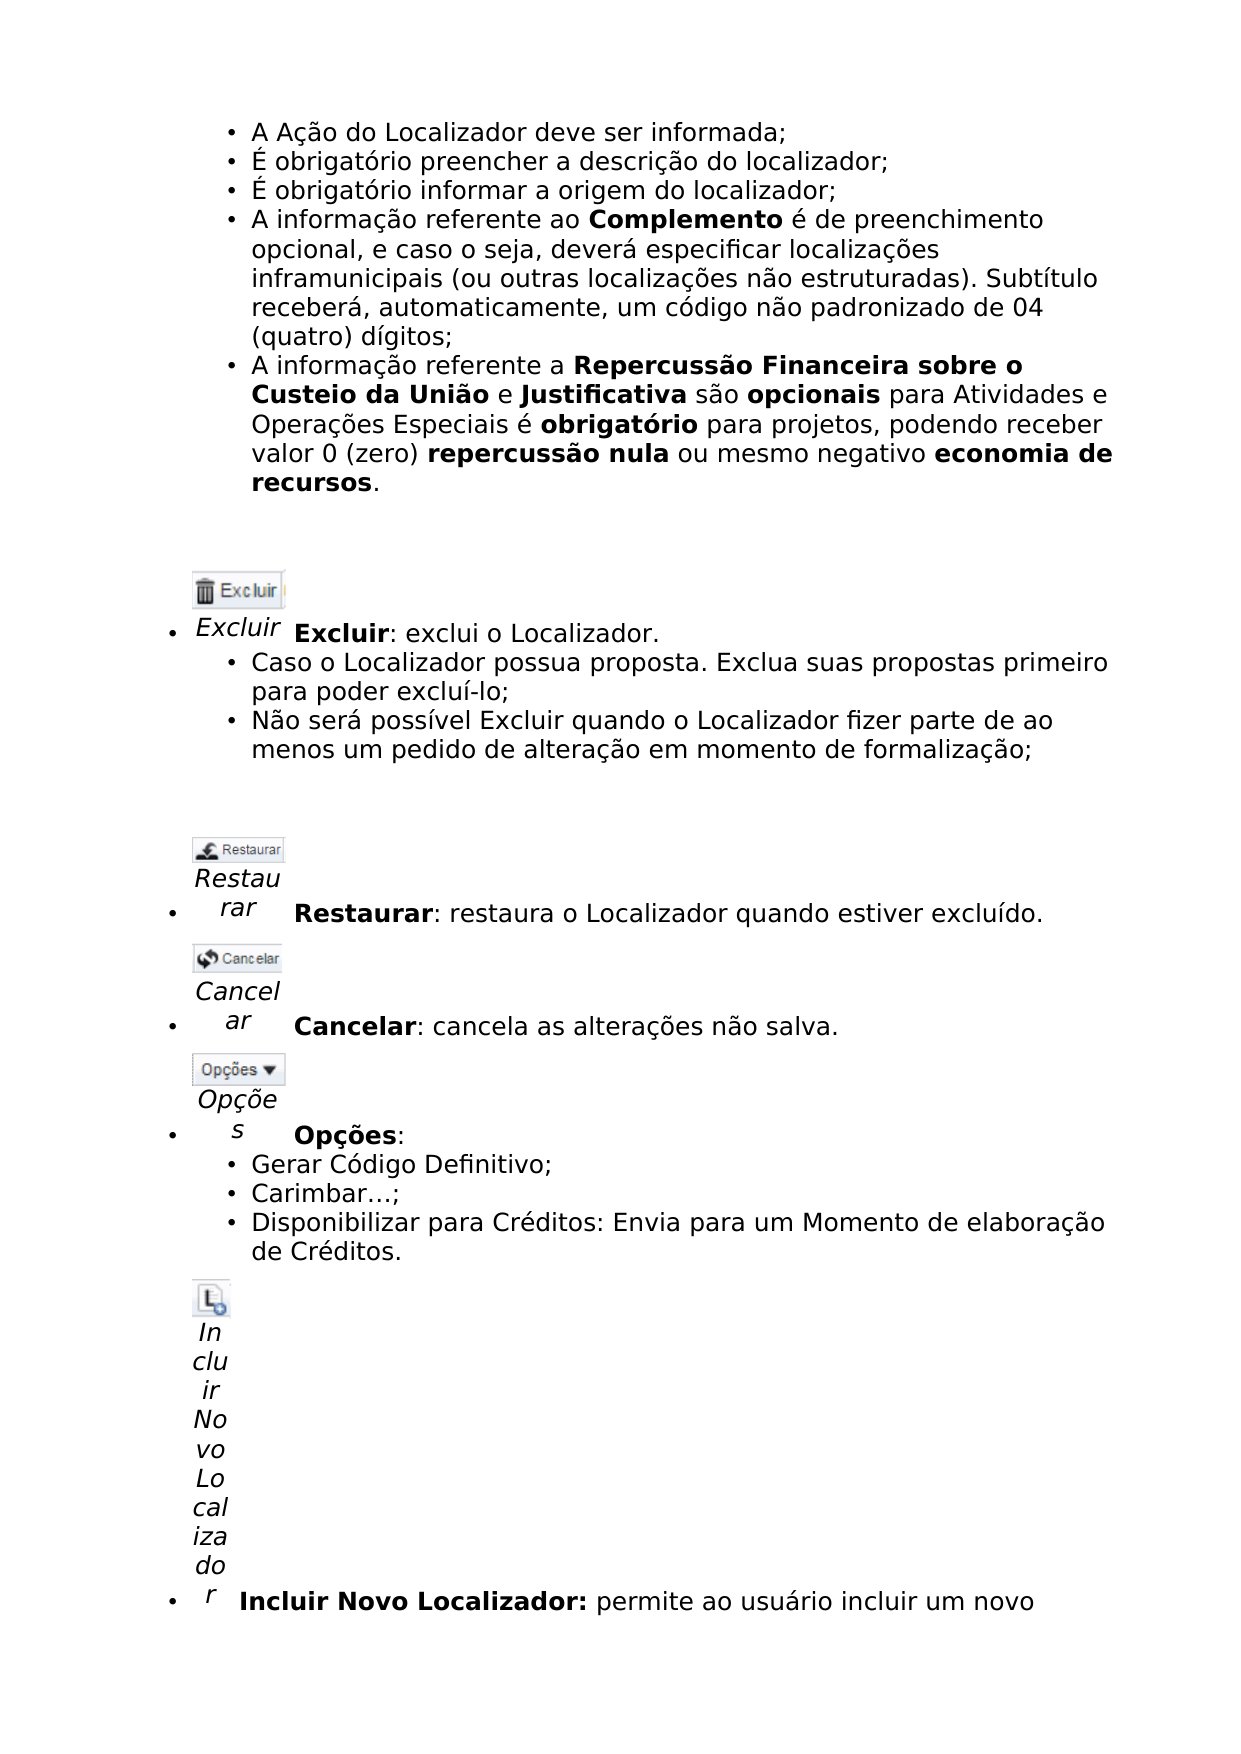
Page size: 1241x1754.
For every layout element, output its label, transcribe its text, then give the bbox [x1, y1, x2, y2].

list Incluir Novo Localizador: permite ao usuário incluir um novo [177, 1267, 1122, 1616]
list Carimbar…; [236, 1179, 1122, 1208]
list Opções [192, 1086, 286, 1144]
list Restaurar [192, 864, 286, 922]
list Disponibilizar para Créditos: Envia para um Momento de elaboração de Créditos. [236, 1208, 1122, 1267]
list A informação referente ao Complemento é de preenchimento opcional, e caso o seja, deverá especificar localizações inframunicipais (ou outras localizações não estruturadas). Subtítulo receberá, automaticamente, um código não padronizado de 04 (quatro) dígitos; [236, 206, 1122, 351]
list Excluir: exclui o Localizador. [177, 556, 1122, 648]
list Gerar Código Definitivo; [236, 1150, 1122, 1179]
list Não será possível Excluir quando o Localizador fizer parte de ao menos um pedido de alteração em momento de formalização; [236, 706, 1122, 765]
list Opções: [177, 1041, 1122, 1150]
list Caso o Localizador possua proposta. Exclua suas propostas primeiro para poder excluí-lo; [236, 648, 1122, 706]
list É obrigatório informar a origem do localizador; [236, 176, 1122, 206]
picture [192, 568, 286, 613]
list Restaurar: restaura o Localizador quando estiver excluído. [177, 824, 1122, 928]
list É obrigatório preencher a descrição do localizador; [236, 147, 1122, 176]
picture [192, 1053, 286, 1086]
list Cancelar: cancela as alterações não salva. [177, 928, 1122, 1041]
picture [192, 1279, 232, 1319]
list Excluir [192, 613, 286, 642]
list A Ação do Localizador deve ser informada; [236, 118, 1122, 147]
picture [192, 940, 286, 977]
list A informação referente a Repercussão Financeira sobre o Custeio da União e Justificativa são opcionais para Atividades e Operações Especiais é obrigatório para projetos, podendo receber valor 0 (zero) repercussão nula ou mesmo negativo economia de recursos. [236, 351, 1122, 497]
picture [192, 836, 286, 864]
list Cancelar [192, 977, 286, 1035]
list Incluir Novo Localizador [192, 1319, 231, 1610]
